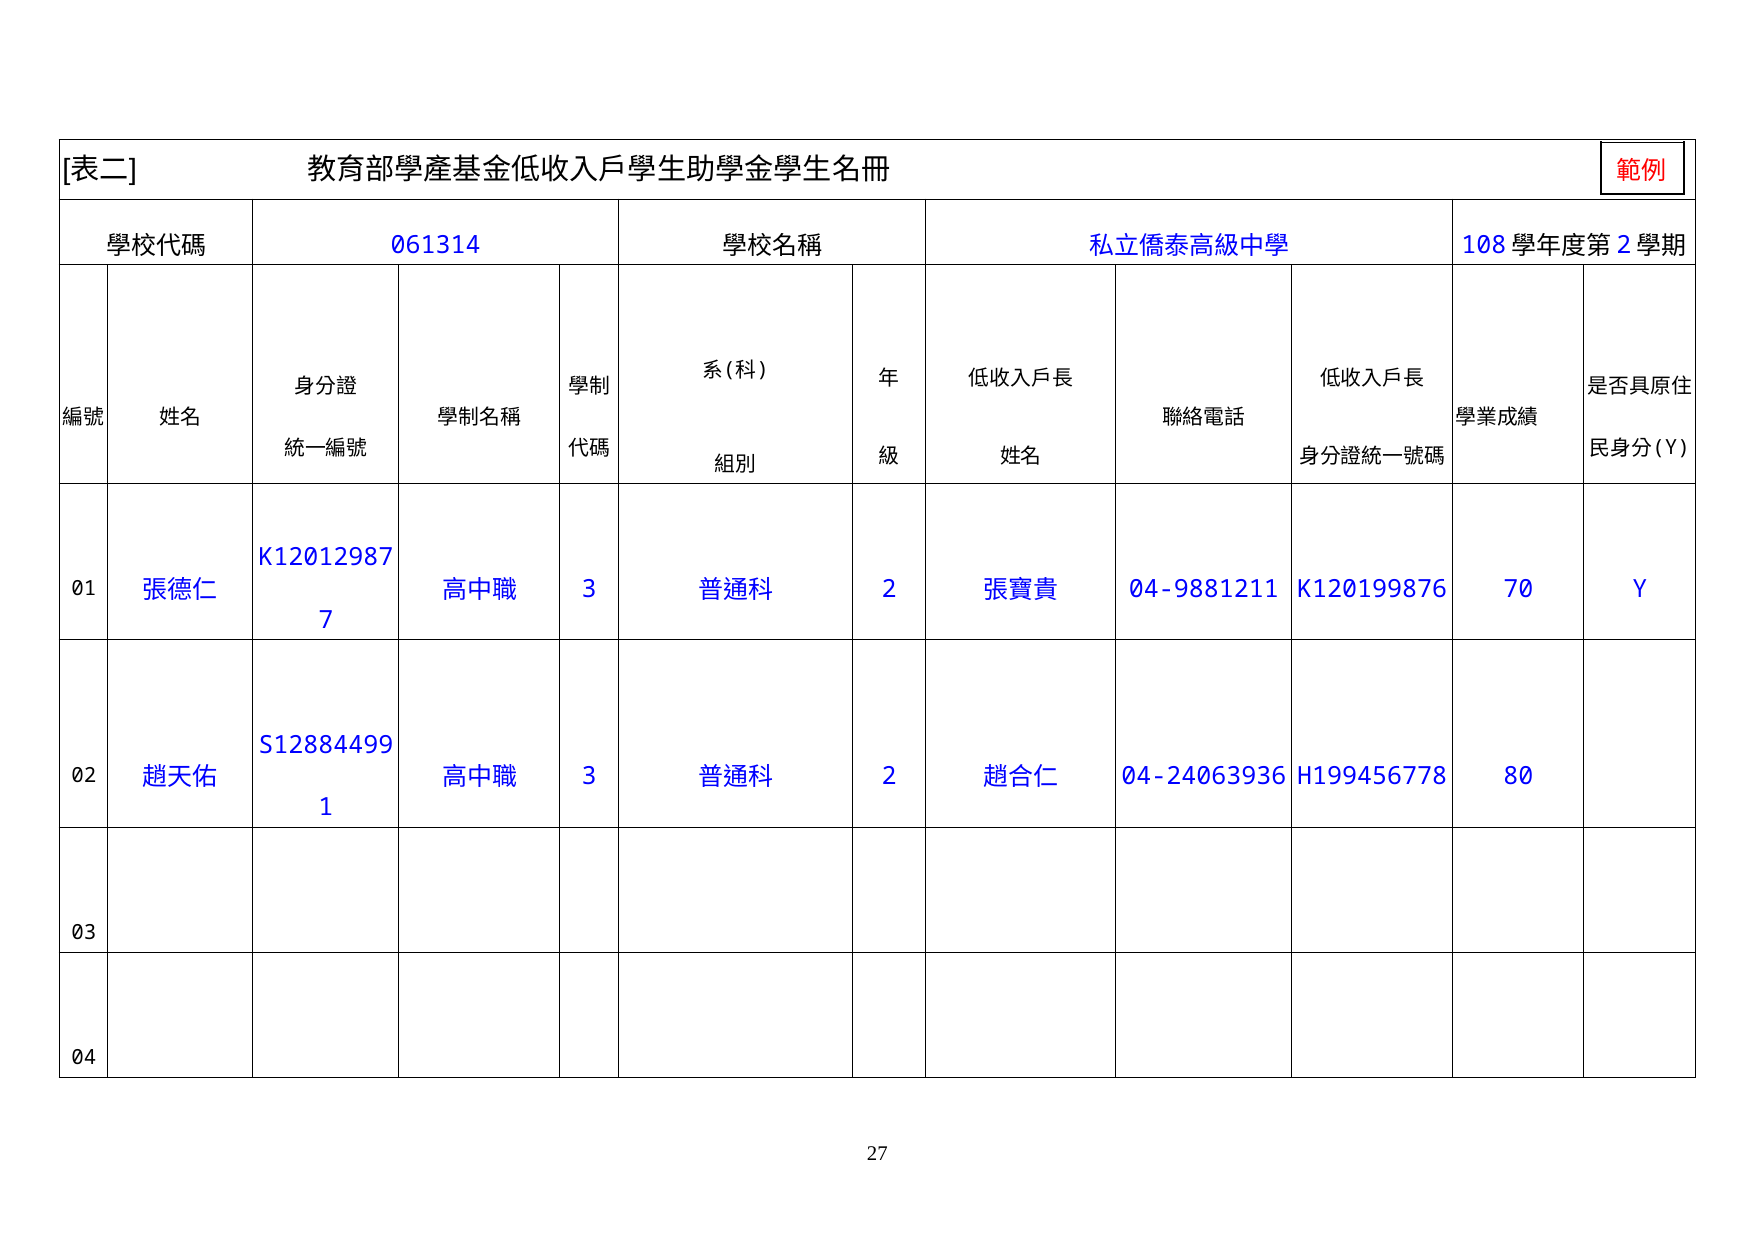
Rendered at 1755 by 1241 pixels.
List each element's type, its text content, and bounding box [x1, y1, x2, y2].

table_cell 學業成績 [1453, 265, 1583, 483]
table_cell 趙合仁 [926, 640, 1115, 827]
table_cell 編號 [60, 265, 107, 483]
table_cell 普通科 [619, 640, 852, 827]
table_cell [108, 953, 252, 1077]
table_cell 02 [60, 640, 107, 827]
table_cell 04-9881211 [1116, 484, 1291, 639]
table_cell 學校代碼 [60, 200, 252, 264]
table_cell 張德仁 [108, 484, 252, 639]
table_cell [926, 953, 1115, 1077]
table_cell 70 [1453, 484, 1583, 639]
table_cell [853, 953, 925, 1077]
table_cell [1453, 953, 1583, 1077]
table_cell 80 [1453, 640, 1583, 827]
table_cell 3 [560, 640, 618, 827]
table_cell 身分證 統一編號 [253, 265, 398, 483]
table_cell [1292, 828, 1452, 952]
table_cell 3 [560, 484, 618, 639]
table_cell [926, 828, 1115, 952]
table_cell 姓名 [108, 265, 252, 483]
table_cell 低收入戶長 姓名 [926, 265, 1115, 483]
table_cell 趙天佑 [108, 640, 252, 827]
table_cell [399, 953, 559, 1077]
table_cell [1292, 953, 1452, 1077]
table_cell [619, 953, 852, 1077]
table_cell [108, 828, 252, 952]
table_cell 低收入戶長 身分證統一號碼 [1292, 265, 1452, 483]
table_cell 聯絡電話 [1116, 265, 1291, 483]
table_cell 108學年度第2學期 [1453, 200, 1695, 264]
table_cell 張寶貴 [926, 484, 1115, 639]
table_cell 061314 [253, 200, 618, 264]
table_cell 學制代碼 [560, 265, 618, 483]
table_cell 普通科 [619, 484, 852, 639]
table_cell K120199876 [1292, 484, 1452, 639]
table_cell [399, 828, 559, 952]
table_cell 年 級 [853, 265, 925, 483]
table_cell [253, 953, 398, 1077]
table_cell K120129877 [253, 484, 398, 639]
table_cell [253, 828, 398, 952]
table_cell [1453, 828, 1583, 952]
table_cell [560, 953, 618, 1077]
table_cell [853, 828, 925, 952]
table_cell [619, 828, 852, 952]
table_cell 2 [853, 484, 925, 639]
table_cell [1584, 828, 1695, 952]
table_cell 04-24063936 [1116, 640, 1291, 827]
table_cell 學校名稱 [619, 200, 925, 264]
table_cell 2 [853, 640, 925, 827]
table_cell H199456778 [1292, 640, 1452, 827]
table_cell [1116, 828, 1291, 952]
table_cell [1116, 953, 1291, 1077]
table_cell 系(科) 組別 [619, 265, 852, 483]
table_cell S128844991 [253, 640, 398, 827]
table_cell 學制名稱 [399, 265, 559, 483]
table_cell 私立僑泰高級中學 [926, 200, 1452, 264]
table_cell Y [1584, 484, 1695, 639]
table_header [表二] 教育部學產基金低收入戶學生助學金學生名冊 [60, 140, 1695, 198]
table_cell 高中職 [399, 640, 559, 827]
table_cell 04 [60, 953, 107, 1077]
table_cell [1584, 640, 1695, 827]
table_cell 01 [60, 484, 107, 639]
table_cell 是否具原住民身分(Y) [1584, 265, 1695, 483]
table_cell [560, 828, 618, 952]
table_cell 高中職 [399, 484, 559, 639]
table_cell [1584, 953, 1695, 1077]
table_cell 03 [60, 828, 107, 952]
